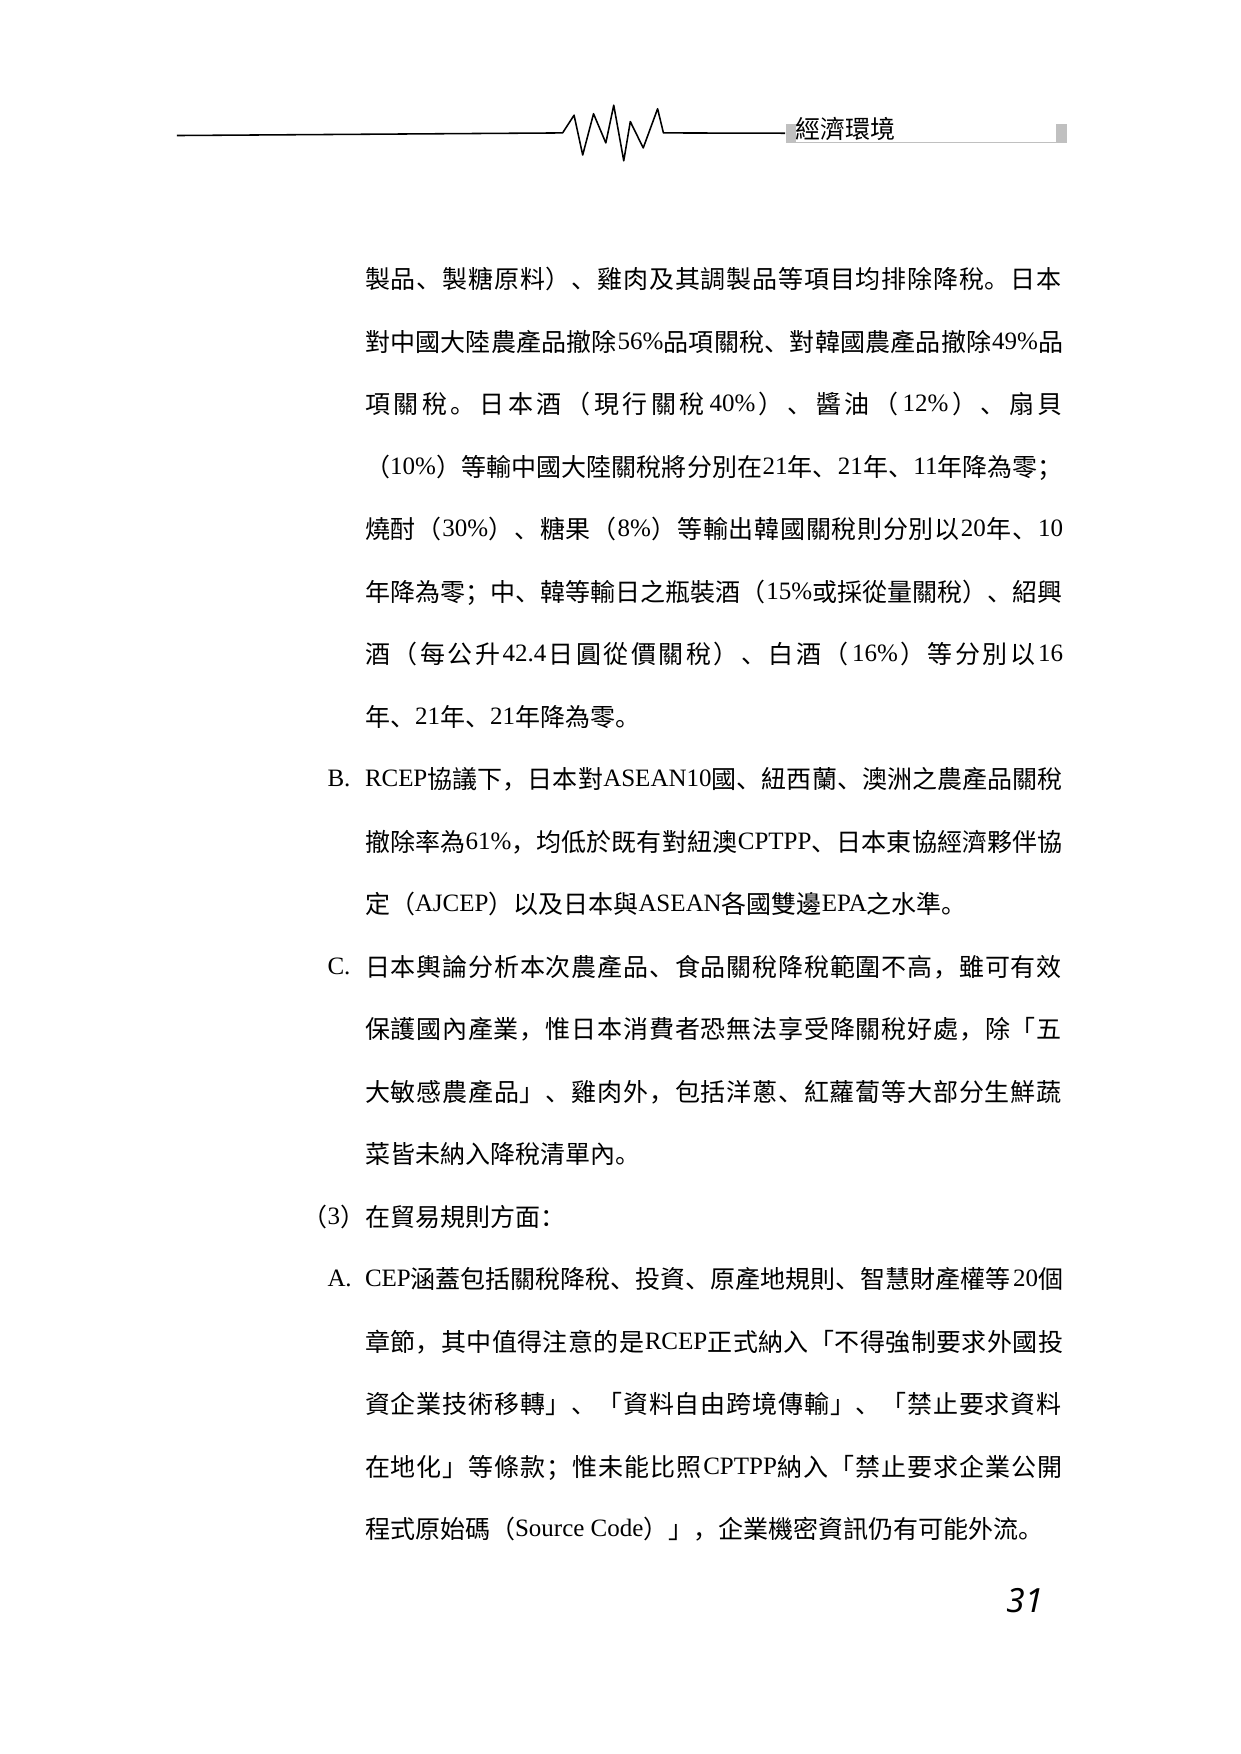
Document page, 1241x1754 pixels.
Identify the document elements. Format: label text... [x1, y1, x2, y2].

text （3）在貿易規則方面： [302, 1174, 1063, 1236]
text B. RCEP協議下，日本對ASEAN10國、紐西蘭、澳洲之農產品關稅撤除率為61%，均低於既有對紐澳CPTPP、日本東協經濟夥伴協定（AJCEP）以及日本與ASEAN各國雙邊EPA之水準。 [327, 736, 1063, 924]
text 製品、製糖原料）、雞肉及其調製品等項目均排除降稅。日本對中國大陸農產品撤除56%品項關稅、對韓國農產品撤除49%品項關稅。日本酒（現行關稅40%）、醬油（12%）、扇貝（10%）等輸中國大陸關稅將分別在21年、21年、11年降為零；燒酎（30%）、糖果（8%）等輸出韓國關稅則分別以20年、10年降為零；中、韓等輸日之瓶裝酒（15%或採從量關稅）、紹興酒（每公升42.4日圓從價關稅）、白酒（16%）等分別以16年、21年、21年降為零。 [327, 236, 1063, 736]
text A. CEP涵蓋包括關稅降稅、投資、原產地規則、智慧財產權等20個章節，其中值得注意的是RCEP正式納入「不得強制要求外國投資企業技術移轉」、「資料自由跨境傳輸」、「禁止要求資料在地化」等條款；惟未能比照CPTPP納入「禁止要求企業公開程式原始碼（Source Code）」，企業機密資訊仍有可能外流。 [327, 1236, 1063, 1549]
text C. 日本輿論分析本次農產品、食品關稅降稅範圍不高，雖可有效保護國內產業，惟日本消費者恐無法享受降關稅好處，除「五大敏感農產品」、雞肉外，包括洋蔥、紅蘿蔔等大部分生鮮蔬菜皆未納入降稅清單內。 [327, 924, 1063, 1174]
